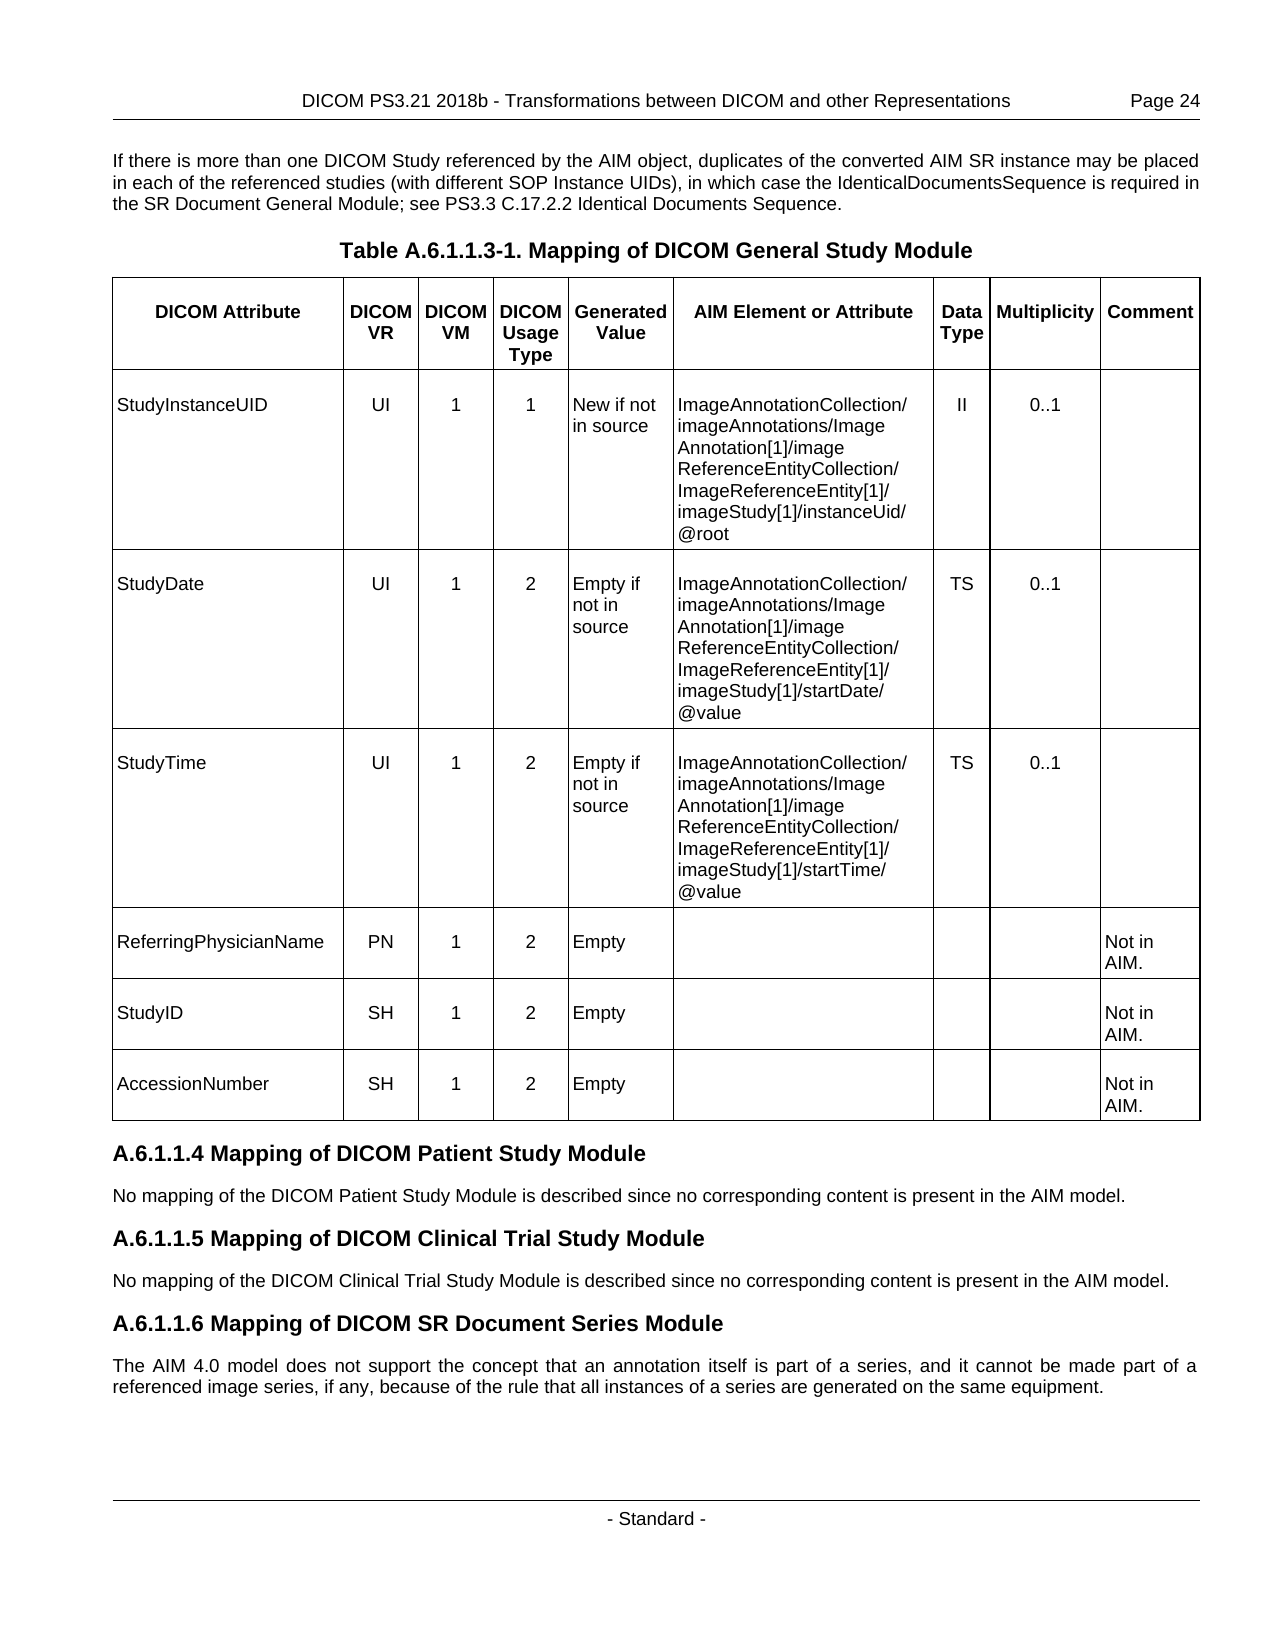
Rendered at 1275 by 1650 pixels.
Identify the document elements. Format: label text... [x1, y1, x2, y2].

table_cell Study​ID [113, 979, 343, 1049]
table_cell 1 [419, 979, 493, 1049]
table_cell Image​Annotation​​Collection/​image​Annotations/​Image​Annotation[1]/​image​Reference​Entity​​Collection/​ImageReferenceEntity[1]/​imageStudy[1]/​instanceUid/​@root [674, 370, 933, 548]
table_cell 2 [494, 1050, 568, 1120]
table_cell [991, 979, 1100, 1049]
table_cell 2 [494, 908, 568, 978]
table_header Multiplicity [991, 278, 1100, 369]
table_cell Empty [569, 1050, 673, 1120]
table_cell [674, 979, 933, 1049]
table_cell StudyInstanceUID [113, 370, 343, 548]
table_header DICOM VM [419, 278, 493, 369]
text No mapping of the DICOM Patient Study Module is described since no corresponding content is present in the AIM model. [112, 1185, 1200, 1206]
table_cell New if not in source [569, 370, 673, 548]
table_cell Accession​Number [113, 1050, 343, 1120]
table_cell 1 [494, 370, 568, 548]
table_cell UI [344, 729, 418, 907]
table_cell Not in AIM. [1101, 979, 1199, 1049]
table_cell [1101, 729, 1199, 907]
table_cell Empty [569, 979, 673, 1049]
table_cell Image​Annotation​​Collection/​image​Annotations/​Image​Annotation[1]/​image​Reference​Entity​​Collection/​ImageReferenceEntity[1]/​imageStudy[1]/​startTime/​@value [674, 729, 933, 907]
table_cell [1101, 370, 1199, 548]
table_cell 2 [494, 979, 568, 1049]
table_header AIM Element or Attribute [674, 278, 933, 369]
table_header DICOM VR [344, 278, 418, 369]
table_cell 1 [419, 370, 493, 548]
table_cell StudyTime [113, 729, 343, 907]
text No mapping of the DICOM Clinical Trial Study Module is described since no corresponding content is present in the AIM model. [112, 1269, 1200, 1291]
table_cell 1 [419, 729, 493, 907]
table_cell SH [344, 1050, 418, 1120]
table_cell 2 [494, 550, 568, 727]
table_header DICOM Usage Type [494, 278, 568, 369]
table_cell SH [344, 979, 418, 1049]
table_cell Empty [569, 908, 673, 978]
table_cell Empty if not in source [569, 550, 673, 727]
table_cell II [934, 370, 989, 548]
table_header DICOM Attribute [113, 278, 343, 369]
text A.6.1.1.5 Mapping of DICOM Clinical Trial Study Module [112, 1225, 1200, 1251]
table_cell Not in AIM. [1101, 1050, 1199, 1120]
table_cell Referring​Physician​Name [113, 908, 343, 978]
table_cell [674, 908, 933, 978]
table_cell 1 [419, 550, 493, 727]
table_cell StudyDate [113, 550, 343, 727]
table_cell 2 [494, 729, 568, 907]
table_cell [991, 1050, 1100, 1120]
text Table A.6.1.1.3-1. Mapping of DICOM General Study Module [112, 237, 1200, 263]
text A.6.1.1.4 Mapping of DICOM Patient Study Module [112, 1140, 1200, 1166]
table_cell [991, 908, 1100, 978]
table_cell UI [344, 370, 418, 548]
table_cell 0..1 [991, 370, 1100, 548]
text A.6.1.1.6 Mapping of DICOM SR Document Series Module [112, 1310, 1200, 1336]
table_cell 0..1 [991, 550, 1100, 727]
table_cell PN [344, 908, 418, 978]
table_cell 1 [419, 1050, 493, 1120]
table_header Generated Value [569, 278, 673, 369]
table_cell [674, 1050, 933, 1120]
text If there is more than one DICOM Study referenced by the AIM object, duplicates of the converted AIM SR instance may be placed in each of the referenced studies (with different SOP Instance UIDs), in which case the IdenticalDocumentsSequence is required in the SR Document General Module; see PS3.3 C.17.2.2 Identical Documents Sequence. [112, 150, 1200, 215]
table_cell [934, 908, 989, 978]
text The AIM 4.0 model does not support the concept that an annotation itself is part of a series, and it cannot be made part of a referenced image series, if any, because of the rule that all instances of a series are generated on the same equipment. [112, 1354, 1200, 1398]
table_cell [1101, 550, 1199, 727]
table_cell TS [934, 550, 989, 727]
table_cell Image​Annotation​​Collection/​image​Annotations/​Image​Annotation[1]/​image​Reference​Entity​​Collection/​ImageReferenceEntity[1]/​imageStudy[1]/​startDate/​@value [674, 550, 933, 727]
table_cell UI [344, 550, 418, 727]
table_cell [934, 979, 989, 1049]
table_cell TS [934, 729, 989, 907]
table_cell Empty if not in source [569, 729, 673, 907]
table_cell 1 [419, 908, 493, 978]
table_cell Not in AIM. [1101, 908, 1199, 978]
table_header Comment [1101, 278, 1199, 369]
table_cell 0..1 [991, 729, 1100, 907]
table_header Data Type [934, 278, 989, 369]
table_cell [934, 1050, 989, 1120]
